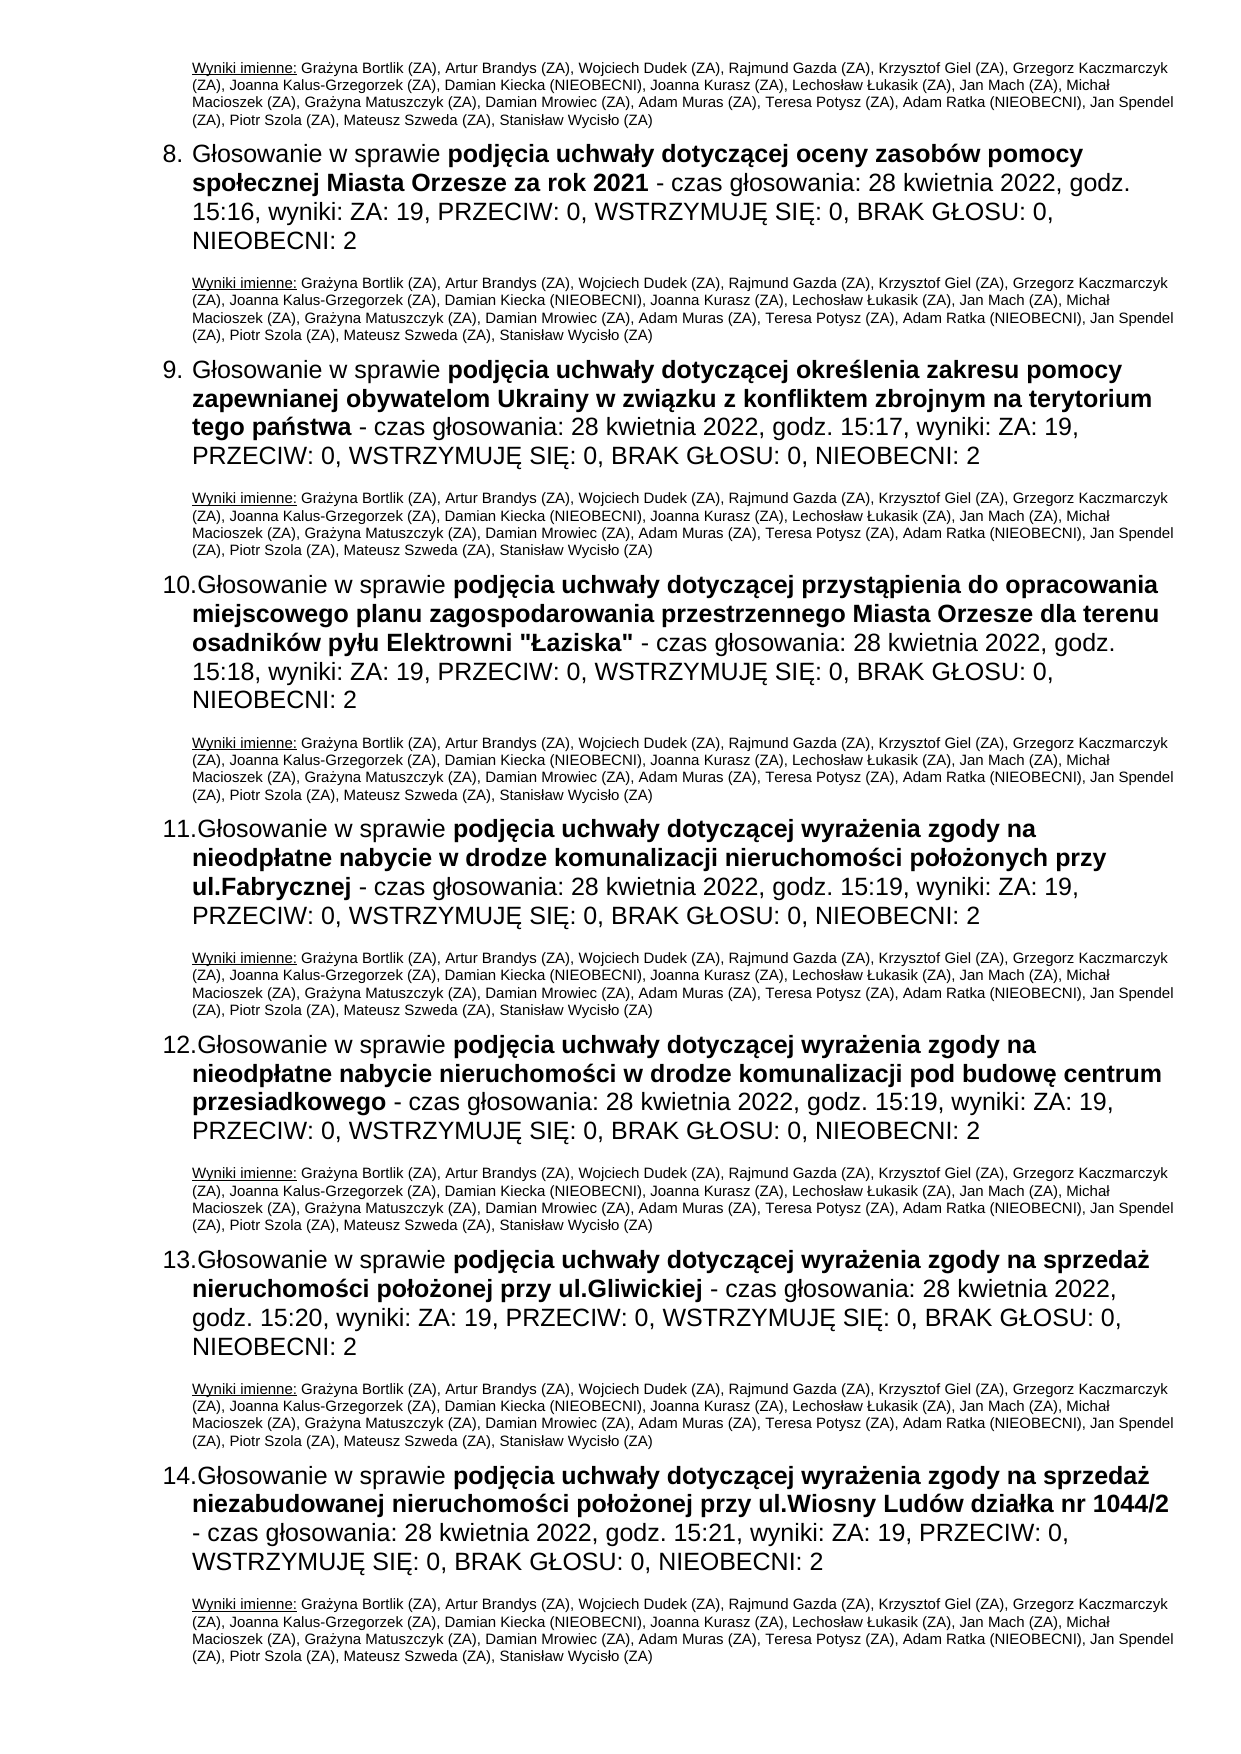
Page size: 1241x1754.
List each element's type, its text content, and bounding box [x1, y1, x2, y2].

list Głosowanie w sprawie podjęcia uchwały dotyczącej wyrażenia zgody na nieodpłatne nabycie nieruchomości w drodze komunalizacji pod budowę centrum przesiadkowego - czas głosowania: 28 kwietnia 2022, godz. 15:19, wyniki: ZA: 19, PRZECIW: 0, WSTRZYMUJĘ SIĘ: 0, BRAK GŁOSU: 0, NIEOBECNI: 2 [162, 1030, 1181, 1145]
list Wyniki imienne: Grażyna Bortlik (ZA), Artur Brandys (ZA), Wojciech Dudek (ZA), Rajmund Gazda (ZA), Krzysztof Giel (ZA), Grzegorz Kaczmarczyk (ZA), Joanna Kalus-Grzegorzek (ZA), Damian Kiecka (NIEOBECNI), Joanna Kurasz (ZA), Lechosław Łukasik (ZA), Jan Mach (ZA), Michał Macioszek (ZA), Grażyna Matuszczyk (ZA), Damian Mrowiec (ZA), Adam Muras (ZA), Teresa Potysz (ZA), Adam Ratka (NIEOBECNI), Jan Spendel (ZA), Piotr Szola (ZA), Mateusz Szweda (ZA), Stanisław Wycisło (ZA) [162, 59, 1181, 128]
list Wyniki imienne: Grażyna Bortlik (ZA), Artur Brandys (ZA), Wojciech Dudek (ZA), Rajmund Gazda (ZA), Krzysztof Giel (ZA), Grzegorz Kaczmarczyk (ZA), Joanna Kalus-Grzegorzek (ZA), Damian Kiecka (NIEOBECNI), Joanna Kurasz (ZA), Lechosław Łukasik (ZA), Jan Mach (ZA), Michał Macioszek (ZA), Grażyna Matuszczyk (ZA), Damian Mrowiec (ZA), Adam Muras (ZA), Teresa Potysz (ZA), Adam Ratka (NIEOBECNI), Jan Spendel (ZA), Piotr Szola (ZA), Mateusz Szweda (ZA), Stanisław Wycisło (ZA) [162, 490, 1181, 559]
list Głosowanie w sprawie podjęcia uchwały dotyczącej wyrażenia zgody na sprzedaż niezabudowanej nieruchomości położonej przy ul.Wiosny Ludów działka nr 1044/2 - czas głosowania: 28 kwietnia 2022, godz. 15:21, wyniki: ZA: 19, PRZECIW: 0, WSTRZYMUJĘ SIĘ: 0, BRAK GŁOSU: 0, NIEOBECNI: 2 [162, 1461, 1181, 1576]
list Wyniki imienne: Grażyna Bortlik (ZA), Artur Brandys (ZA), Wojciech Dudek (ZA), Rajmund Gazda (ZA), Krzysztof Giel (ZA), Grzegorz Kaczmarczyk (ZA), Joanna Kalus-Grzegorzek (ZA), Damian Kiecka (NIEOBECNI), Joanna Kurasz (ZA), Lechosław Łukasik (ZA), Jan Mach (ZA), Michał Macioszek (ZA), Grażyna Matuszczyk (ZA), Damian Mrowiec (ZA), Adam Muras (ZA), Teresa Potysz (ZA), Adam Ratka (NIEOBECNI), Jan Spendel (ZA), Piotr Szola (ZA), Mateusz Szweda (ZA), Stanisław Wycisło (ZA) [162, 1165, 1181, 1234]
list Wyniki imienne: Grażyna Bortlik (ZA), Artur Brandys (ZA), Wojciech Dudek (ZA), Rajmund Gazda (ZA), Krzysztof Giel (ZA), Grzegorz Kaczmarczyk (ZA), Joanna Kalus-Grzegorzek (ZA), Damian Kiecka (NIEOBECNI), Joanna Kurasz (ZA), Lechosław Łukasik (ZA), Jan Mach (ZA), Michał Macioszek (ZA), Grażyna Matuszczyk (ZA), Damian Mrowiec (ZA), Adam Muras (ZA), Teresa Potysz (ZA), Adam Ratka (NIEOBECNI), Jan Spendel (ZA), Piotr Szola (ZA), Mateusz Szweda (ZA), Stanisław Wycisło (ZA) [162, 1596, 1181, 1665]
list Głosowanie w sprawie podjęcia uchwały dotyczącej wyrażenia zgody na nieodpłatne nabycie w drodze komunalizacji nieruchomości położonych przy ul.Fabrycznej - czas głosowania: 28 kwietnia 2022, godz. 15:19, wyniki: ZA: 19, PRZECIW: 0, WSTRZYMUJĘ SIĘ: 0, BRAK GŁOSU: 0, NIEOBECNI: 2 [162, 814, 1181, 929]
list Wyniki imienne: Grażyna Bortlik (ZA), Artur Brandys (ZA), Wojciech Dudek (ZA), Rajmund Gazda (ZA), Krzysztof Giel (ZA), Grzegorz Kaczmarczyk (ZA), Joanna Kalus-Grzegorzek (ZA), Damian Kiecka (NIEOBECNI), Joanna Kurasz (ZA), Lechosław Łukasik (ZA), Jan Mach (ZA), Michał Macioszek (ZA), Grażyna Matuszczyk (ZA), Damian Mrowiec (ZA), Adam Muras (ZA), Teresa Potysz (ZA), Adam Ratka (NIEOBECNI), Jan Spendel (ZA), Piotr Szola (ZA), Mateusz Szweda (ZA), Stanisław Wycisło (ZA) [162, 949, 1181, 1019]
list Wyniki imienne: Grażyna Bortlik (ZA), Artur Brandys (ZA), Wojciech Dudek (ZA), Rajmund Gazda (ZA), Krzysztof Giel (ZA), Grzegorz Kaczmarczyk (ZA), Joanna Kalus-Grzegorzek (ZA), Damian Kiecka (NIEOBECNI), Joanna Kurasz (ZA), Lechosław Łukasik (ZA), Jan Mach (ZA), Michał Macioszek (ZA), Grażyna Matuszczyk (ZA), Damian Mrowiec (ZA), Adam Muras (ZA), Teresa Potysz (ZA), Adam Ratka (NIEOBECNI), Jan Spendel (ZA), Piotr Szola (ZA), Mateusz Szweda (ZA), Stanisław Wycisło (ZA) [162, 734, 1181, 803]
list Głosowanie w sprawie podjęcia uchwały dotyczącej przystąpienia do opracowania miejscowego planu zagospodarowania przestrzennego Miasta Orzesze dla terenu osadników pyłu Elektrowni "Łaziska" - czas głosowania: 28 kwietnia 2022, godz. 15:18, wyniki: ZA: 19, PRZECIW: 0, WSTRZYMUJĘ SIĘ: 0, BRAK GŁOSU: 0, NIEOBECNI: 2 [162, 570, 1181, 714]
list Głosowanie w sprawie podjęcia uchwały dotyczącej wyrażenia zgody na sprzedaż nieruchomości położonej przy ul.Gliwickiej - czas głosowania: 28 kwietnia 2022, godz. 15:20, wyniki: ZA: 19, PRZECIW: 0, WSTRZYMUJĘ SIĘ: 0, BRAK GŁOSU: 0, NIEOBECNI: 2 [162, 1245, 1181, 1360]
list Głosowanie w sprawie podjęcia uchwały dotyczącej określenia zakresu pomocy zapewnianej obywatelom Ukrainy w związku z konfliktem zbrojnym na terytorium tego państwa - czas głosowania: 28 kwietnia 2022, godz. 15:17, wyniki: ZA: 19, PRZECIW: 0, WSTRZYMUJĘ SIĘ: 0, BRAK GŁOSU: 0, NIEOBECNI: 2 [162, 355, 1181, 470]
list Wyniki imienne: Grażyna Bortlik (ZA), Artur Brandys (ZA), Wojciech Dudek (ZA), Rajmund Gazda (ZA), Krzysztof Giel (ZA), Grzegorz Kaczmarczyk (ZA), Joanna Kalus-Grzegorzek (ZA), Damian Kiecka (NIEOBECNI), Joanna Kurasz (ZA), Lechosław Łukasik (ZA), Jan Mach (ZA), Michał Macioszek (ZA), Grażyna Matuszczyk (ZA), Damian Mrowiec (ZA), Adam Muras (ZA), Teresa Potysz (ZA), Adam Ratka (NIEOBECNI), Jan Spendel (ZA), Piotr Szola (ZA), Mateusz Szweda (ZA), Stanisław Wycisło (ZA) [162, 274, 1181, 344]
list Głosowanie w sprawie podjęcia uchwały dotyczącej oceny zasobów pomocy społecznej Miasta Orzesze za rok 2021 - czas głosowania: 28 kwietnia 2022, godz. 15:16, wyniki: ZA: 19, PRZECIW: 0, WSTRZYMUJĘ SIĘ: 0, BRAK GŁOSU: 0, NIEOBECNI: 2 [162, 139, 1181, 254]
list Wyniki imienne: Grażyna Bortlik (ZA), Artur Brandys (ZA), Wojciech Dudek (ZA), Rajmund Gazda (ZA), Krzysztof Giel (ZA), Grzegorz Kaczmarczyk (ZA), Joanna Kalus-Grzegorzek (ZA), Damian Kiecka (NIEOBECNI), Joanna Kurasz (ZA), Lechosław Łukasik (ZA), Jan Mach (ZA), Michał Macioszek (ZA), Grażyna Matuszczyk (ZA), Damian Mrowiec (ZA), Adam Muras (ZA), Teresa Potysz (ZA), Adam Ratka (NIEOBECNI), Jan Spendel (ZA), Piotr Szola (ZA), Mateusz Szweda (ZA), Stanisław Wycisło (ZA) [162, 1380, 1181, 1449]
